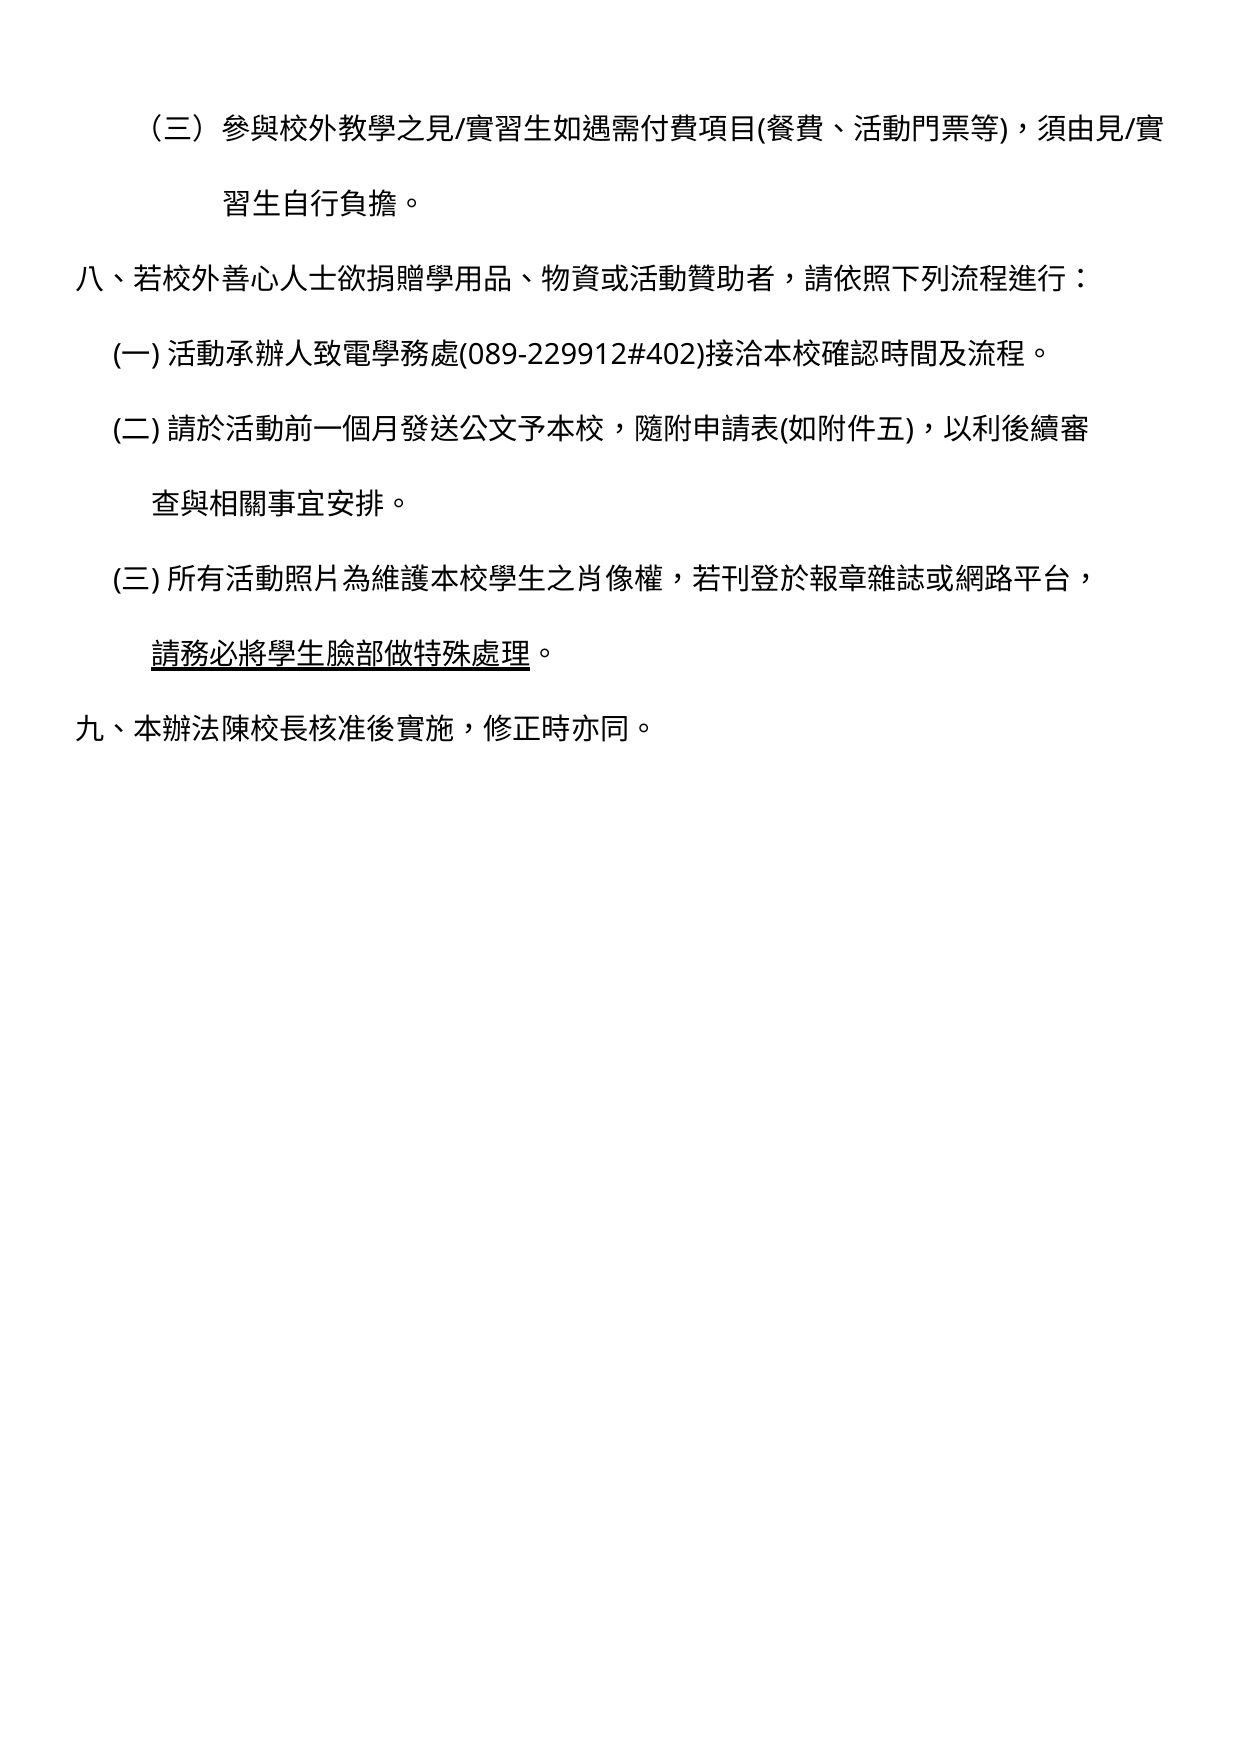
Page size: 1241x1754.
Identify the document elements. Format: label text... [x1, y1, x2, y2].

text 查與相關事宜安排。 [75, 464, 1165, 539]
text 八、若校外善心人士欲捐贈學用品、物資或活動贊助者，請依照下列流程進行： [75, 239, 1165, 314]
text （三）參與校外教學之見/實習生如遇需付費項目(餐費、活動門票等)，須由見/實習生自行負擔。 [134, 89, 1165, 239]
text (三) 所有活動照片為維護本校學生之肖像權，若刊登於報章雜誌或網路平台， [75, 539, 1165, 614]
text (一) 活動承辦人致電學務處(089-229912#402)接洽本校確認時間及流程。 [75, 314, 1165, 389]
text (二) 請於活動前一個月發送公文予本校，隨附申請表(如附件五)，以利後續審 [75, 389, 1165, 464]
text 請務必將學生臉部做特殊處理。 [75, 614, 1165, 689]
text 九、本辦法陳校長核准後實施，修正時亦同。 [75, 689, 1165, 764]
